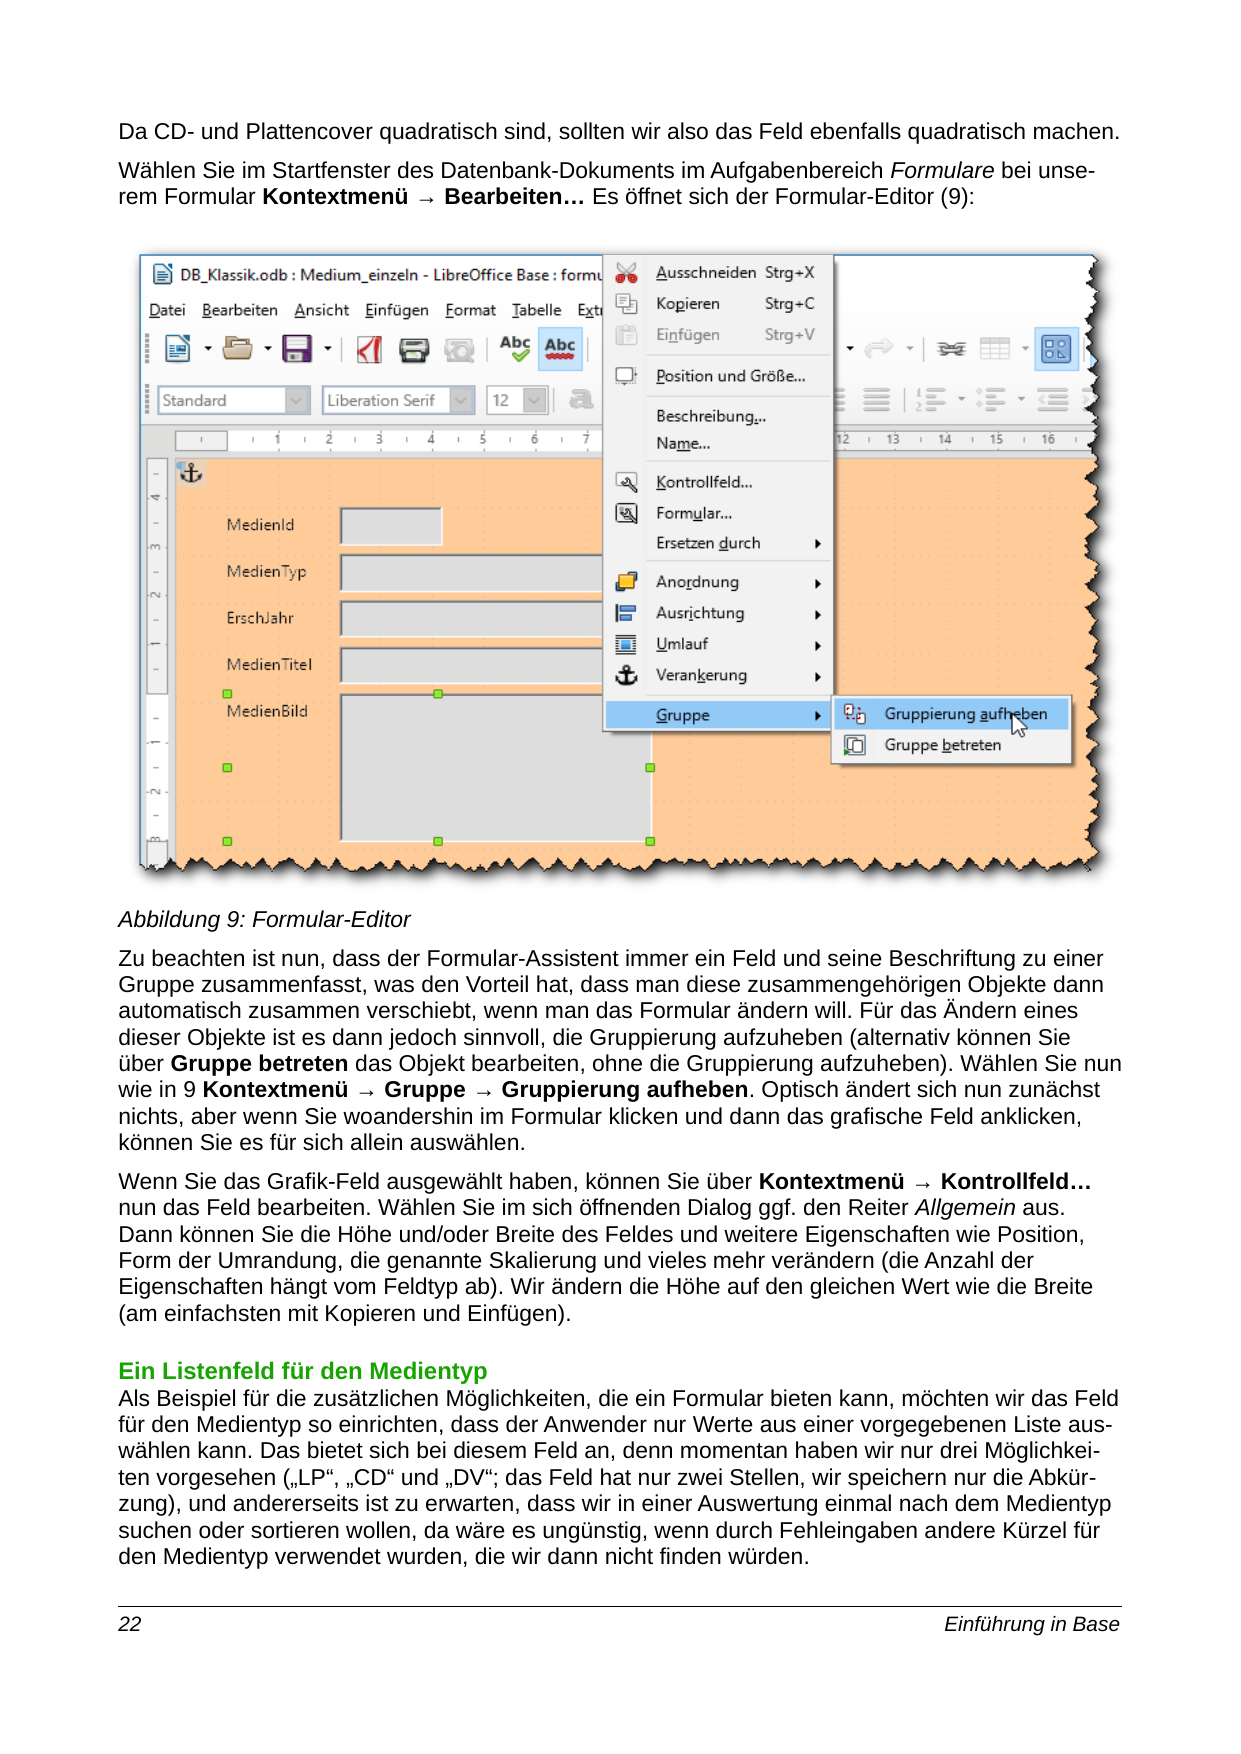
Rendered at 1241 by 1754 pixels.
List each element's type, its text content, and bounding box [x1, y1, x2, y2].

text Da CD- und Plattencover quadratisch sind, sollten wir also das Feld ebenfalls quadratisch machen. [118, 118, 1122, 144]
text Als Beispiel für die zusätzlichen Möglichkeiten, die ein Formular bieten kann, möchten wir das Feld für den Medientyp so einrichten, dass der Anwender nur Werte aus einer vorgegebenen Liste aus­wählen kann. Das bietet sich bei diesem Feld an, denn momentan haben wir nur drei Möglichkei­ten vorgesehen („LP“, „CD“ und „DV“; das Feld hat nur zwei Stellen, wir speichern nur die Abkür­zung), und andererseits ist zu erwarten, dass wir in einer Auswertung einmal nach dem Medientyp suchen oder sortieren wollen, da wäre es ungünstig, wenn durch Fehleingaben andere Kürzel für den Medientyp verwendet wurden, die wir dann nicht finden würden. [118, 1385, 1122, 1569]
subtitle Ein Listenfeld für den Medientyp [118, 1357, 1122, 1385]
text Zu beachten ist nun, dass der Formular-Assistent immer ein Feld und seine Beschriftung zu einer Gruppe zusammenfasst, was den Vorteil hat, dass man diese zusammengehörigen Objekte dann automatisch zusammen verschiebt, wenn man das Formular ändern will. Für das Ändern eines dieser Objekte ist es dann jedoch sinnvoll, die Gruppierung aufzuheben (alternativ können Sie über Gruppe betreten das Objekt bearbeiten, ohne die Gruppierung aufzuheben). Wählen Sie nun wie in Abbildung 9 Kontextmenü → Gruppe → Gruppierung aufheben. Optisch ändert sich nun zunächst nichts, aber wenn Sie woandershin im Formular klicken und dann das grafische Feld anklicken, können Sie es für sich allein auswählen. [118, 944, 1122, 1155]
text Wenn Sie das Grafik-Feld ausgewählt haben, können Sie über Kontextmenü → Kontrollfeld… nun das Feld bearbeiten. Wählen Sie im sich öffnenden Dialog ggf. den Reiter Allgemein aus. Dann können Sie die Höhe und/oder Breite des Feldes und weitere Eigenschaften wie Position, Form der Umrandung, die genannte Skalierung und vieles mehr verändern (die Anzahl der Eigenschaften hängt vom Feldtyp ab). Wir ändern die Höhe auf den gleichen Wert wie die Breite (am einfachsten mit Kopieren und Einfügen). [118, 1168, 1122, 1326]
text Abbildung 9: Formular-Editor [118, 906, 1122, 932]
text Wählen Sie im Startfenster des Datenbank-Dokuments im Aufgabenbereich Formulare bei unse­rem Formular Kontextmenü → Bearbeiten… Es öffnet sich der Formular-Editor (Abbildung 9): [118, 157, 1122, 210]
picture [118, 234, 1123, 894]
